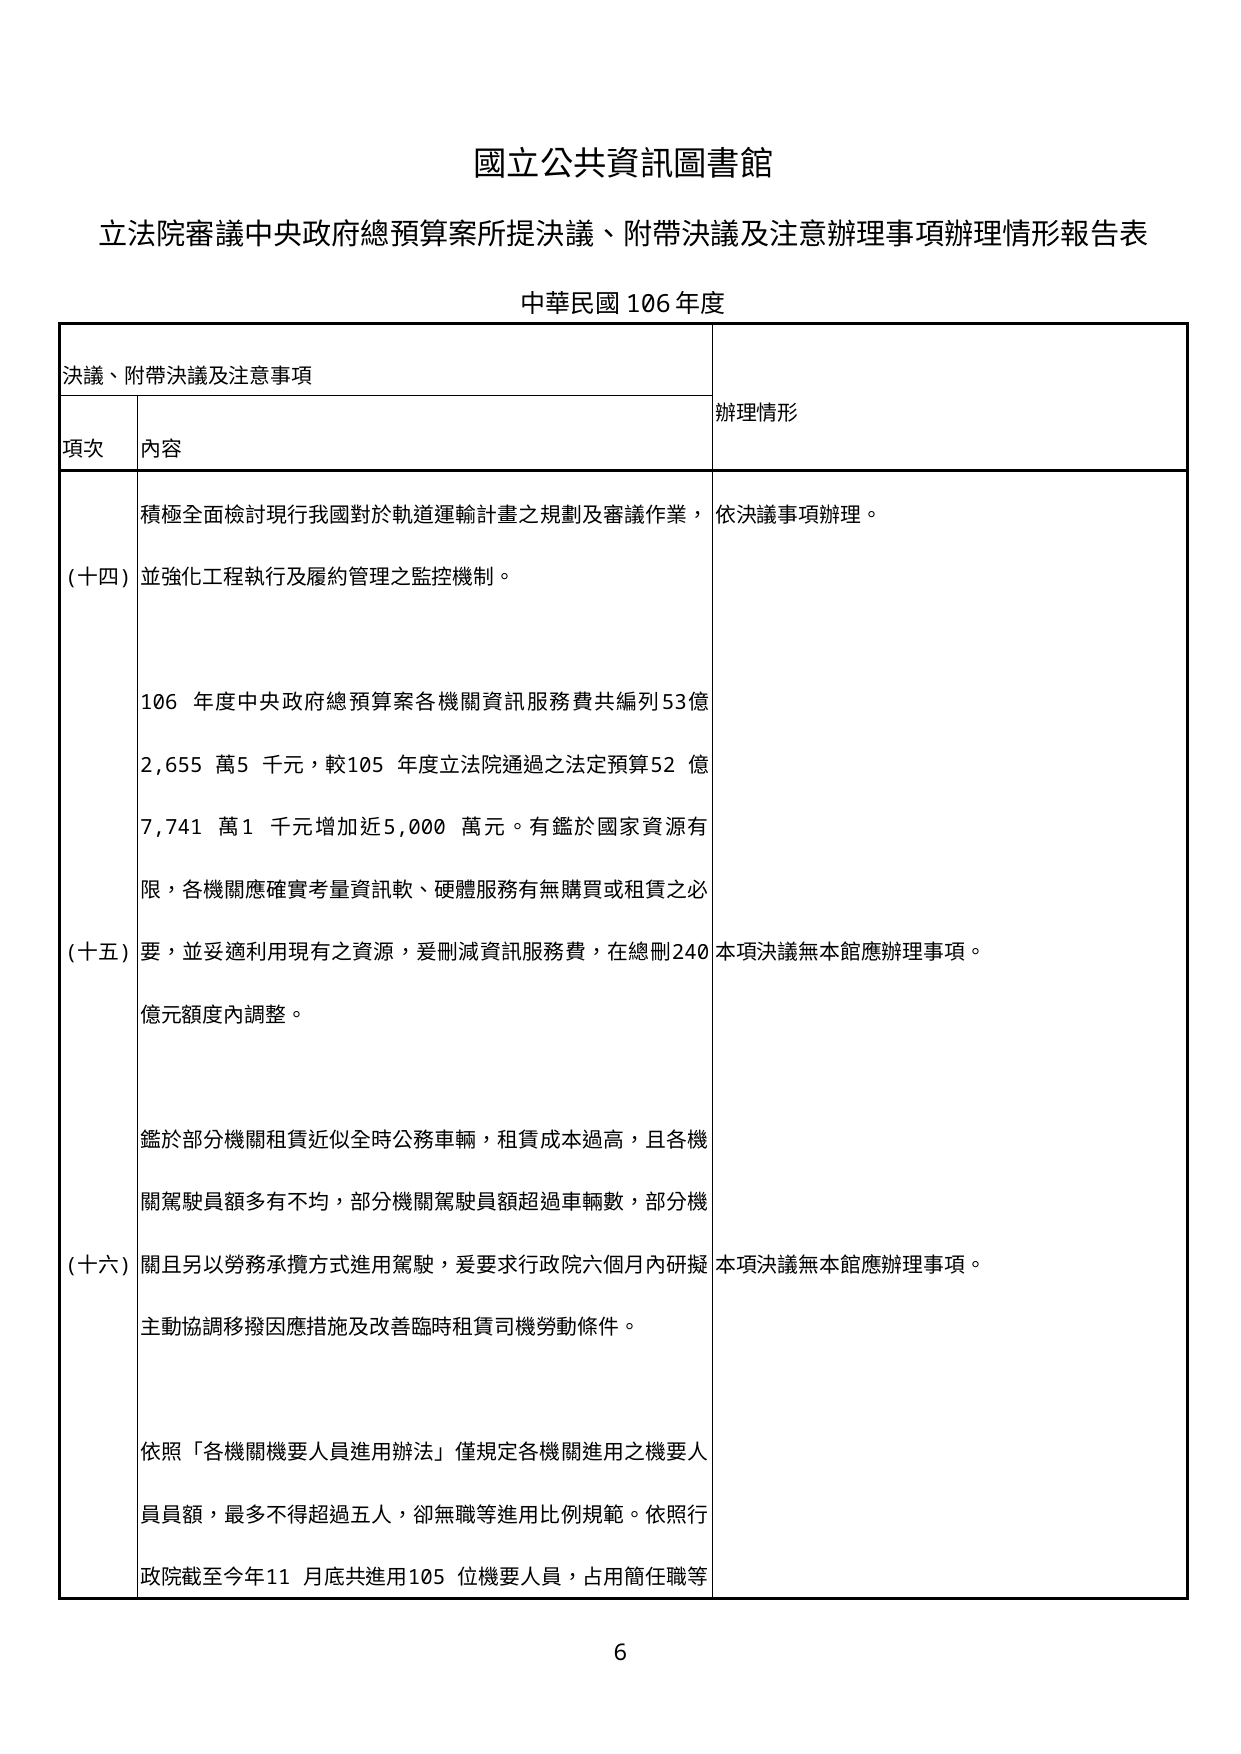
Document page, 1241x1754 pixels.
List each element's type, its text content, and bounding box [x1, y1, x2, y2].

table_cell 積極全面檢討現行我國對於軌道運輸計畫之規劃及審議作業，並強化工程執行及履約管理之監控機制。 106 年度中央政府總預算案各機關資訊服務費共編列53億2,655 萬5 千元，較105 年度立法院通過之法定預算52 億7,741 萬1 千元增加近5,000 萬元。有鑑於國家資源有限，各機關應確實考量資訊軟、硬體服務有無購買或租賃之必要，並妥適利用現有之資源，爰刪減資訊服務費，在總刪240億元額度內調整。 鑑於部分機關租賃近似全時公務車輛，租賃成本過高，且各機關駕駛員額多有不均，部分機關駕駛員額超過車輛數，部分機關且另以勞務承攬方式進用駕駛，爰要求行政院六個月內研擬主動協調移撥因應措施及改善臨時租賃司機勞動條件。 依照「各機關機要人員進用辦法」僅規定各機關進用之機要人員員額，最多不得超過五人，卻無職等進用比例規範。依照行政院截至今年11 月底共進用105 位機要人員，占用簡任職等 [138, 472, 712, 1597]
table_cell 依決議事項辦理。 本項決議無本館應辦理事項。 本項決議無本館應辦理事項。 [713, 472, 1186, 1597]
table_cell 立法院審議中央政府總預算案所提決議、附帶決議及注意辦理事項辦理情形報告表 [59, 182, 1187, 252]
table_cell 中華民國106年度 [59, 252, 1187, 322]
table_header 國立公共資訊圖書館 [59, 112, 1187, 182]
table_cell 辦理情形 [713, 325, 1186, 468]
table_cell 決議、附帶決議及注意事項 [61, 325, 712, 395]
table_cell (十四) (十五) (十六) [61, 472, 137, 1597]
table_cell 項次 [61, 396, 137, 468]
table_cell 內容 [138, 396, 712, 468]
